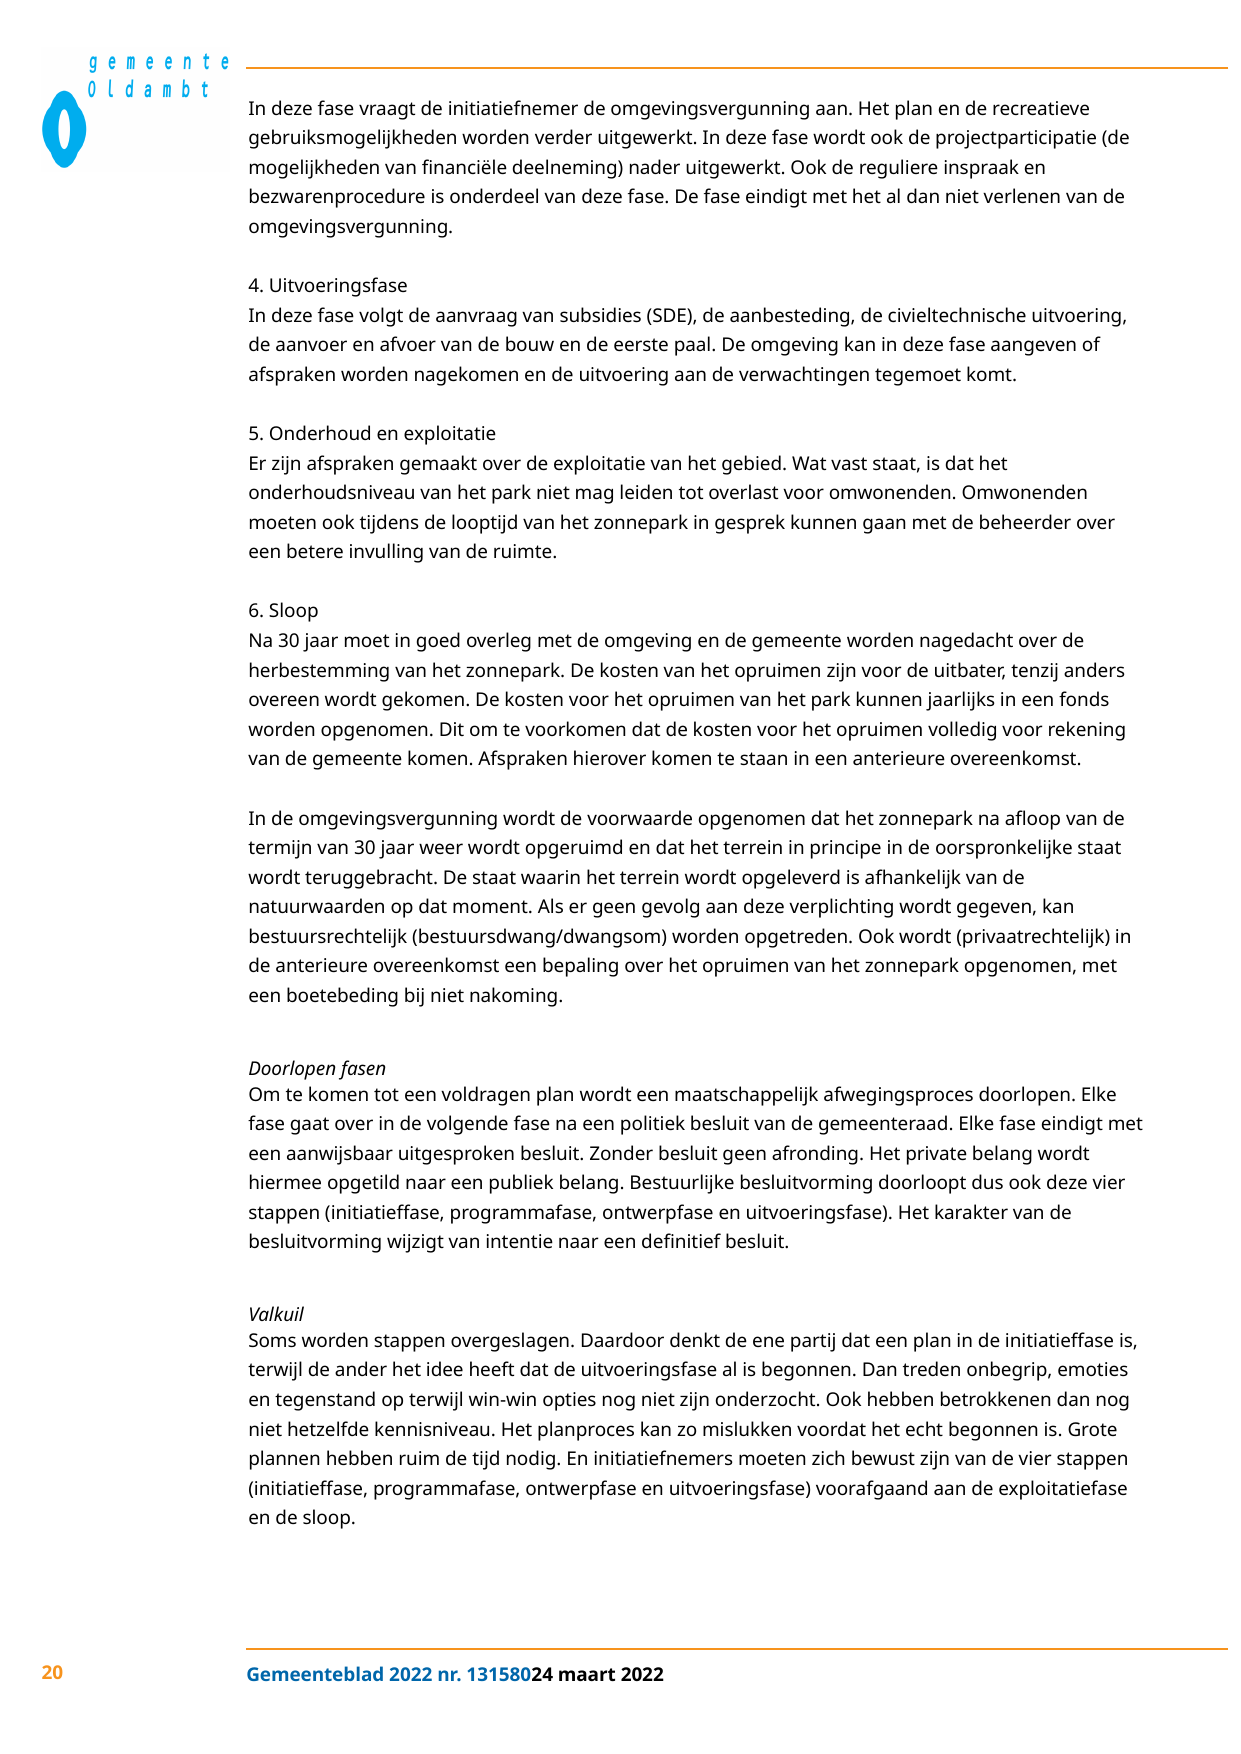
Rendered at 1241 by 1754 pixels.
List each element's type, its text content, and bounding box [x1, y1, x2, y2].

text Na 30 jaar moet in goed overleg met de omgeving en de gemeente worden nagedacht over de herbestemming van het zonnepark. De kosten van het opruimen zijn voor de uitbater, tenzij anders overeen wordt gekomen. De kosten voor het opruimen van het park kunnen jaarlijks in een fonds worden opgenomen. Dit om te voorkomen dat de kosten voor het opruimen volledig voor rekening van de gemeente komen. Afspraken hierover komen te staan in een anterieure overeenkomst. [248, 627, 1152, 771]
text In deze fase vraagt de initiatiefnemer de omgevingsvergunning aan. Het plan en de recreatieve gebruiksmogelijkheden worden verder uitgewerkt. In deze fase wordt ook de projectparticipatie (de mogelijkheden van financiële deelneming) nader uitgewerkt. Ook de reguliere inspraak en bezwarenprocedure is onderdeel van deze fase. De fase eindigt met het al dan niet verlenen van de omgevingsvergunning. [248, 95, 1152, 239]
text In de omgevingsvergunning wordt de voorwaarde opgenomen dat het zonnepark na afloop van de termijn van 30 jaar weer wordt opgeruimd en dat het terrein in principe in de oorspronkelijke staat wordt teruggebracht. De staat waarin het terrein wordt opgeleverd is afhankelijk van de natuurwaarden op dat moment. Als er geen gevolg aan deze verplichting wordt gegeven, kan bestuursrechtelijk (bestuursdwang/dwangsom) worden opgetreden. Ook wordt (privaatrechtelijk) in de anterieure overeenkomst een bepaling over het opruimen van het zonnepark opgenomen, met een boetebeding bij niet nakoming. [248, 805, 1152, 1008]
text Om te komen tot een voldragen plan wordt een maatschappelijk afwegingsproces doorlopen. Elke fase gaat over in de volgende fase na een politiek besluit van de gemeenteraad. Elke fase eindigt met een aanwijsbaar uitgesproken besluit. Zonder besluit geen afronding. Het private belang wordt hiermee opgetild naar een publiek belang. Bestuurlijke besluitvorming doorloopt dus ook deze vier stappen (initiatieffase, programmafase, ontwerpfase en uitvoeringsfase). Het karakter van de besluitvorming wijzigt van intentie naar een definitief besluit. [248, 1081, 1152, 1254]
text Soms worden stappen overgeslagen. Daardoor denkt de ene partij dat een plan in de initiatieffase is, terwijl de ander het idee heeft dat de uitvoeringsfase al is begonnen. Dan treden onbegrip, emoties en tegenstand op terwijl win-win opties nog niet zijn onderzocht. Ook hebben betrokkenen dan nog niet hetzelfde kennisniveau. Het planproces kan zo mislukken voordat het echt begonnen is. Grote plannen hebben ruim de tijd nodig. En initiatiefnemers moeten zich bewust zijn van de vier stappen (initiatieffase, programmafase, ontwerpfase en uitvoeringsfase) voorafgaand aan de exploitatiefase en de sloop. [248, 1327, 1152, 1530]
text 6. Sloop [248, 598, 1152, 623]
text Er zijn afspraken gemaakt over de exploitatie van het gebied. Wat vast staat, is dat het onderhoudsniveau van het park niet mag leiden tot overlast voor omwonenden. Omwonenden moeten ook tijdens de looptijd van het zonnepark in gesprek kunnen gaan met de beheerder over een betere invulling van de ruimte. [248, 450, 1152, 564]
text Doorlopen fasen [248, 1055, 1152, 1081]
text In deze fase volgt de aanvraag van subsidies (SDE), de aanbesteding, de civieltechnische uitvoering, de aanvoer en afvoer van de bouw en de eerste paal. De omgeving kan in deze fase aangeven of afspraken worden nagekomen en de uitvoering aan de verwachtingen tegemoet komt. [248, 302, 1152, 387]
text Valkuil [248, 1301, 1152, 1327]
picture [41, 47, 231, 172]
text 5. Onderhoud en exploitatie [248, 420, 1152, 446]
text 4. Uitvoeringsfase [248, 272, 1152, 298]
